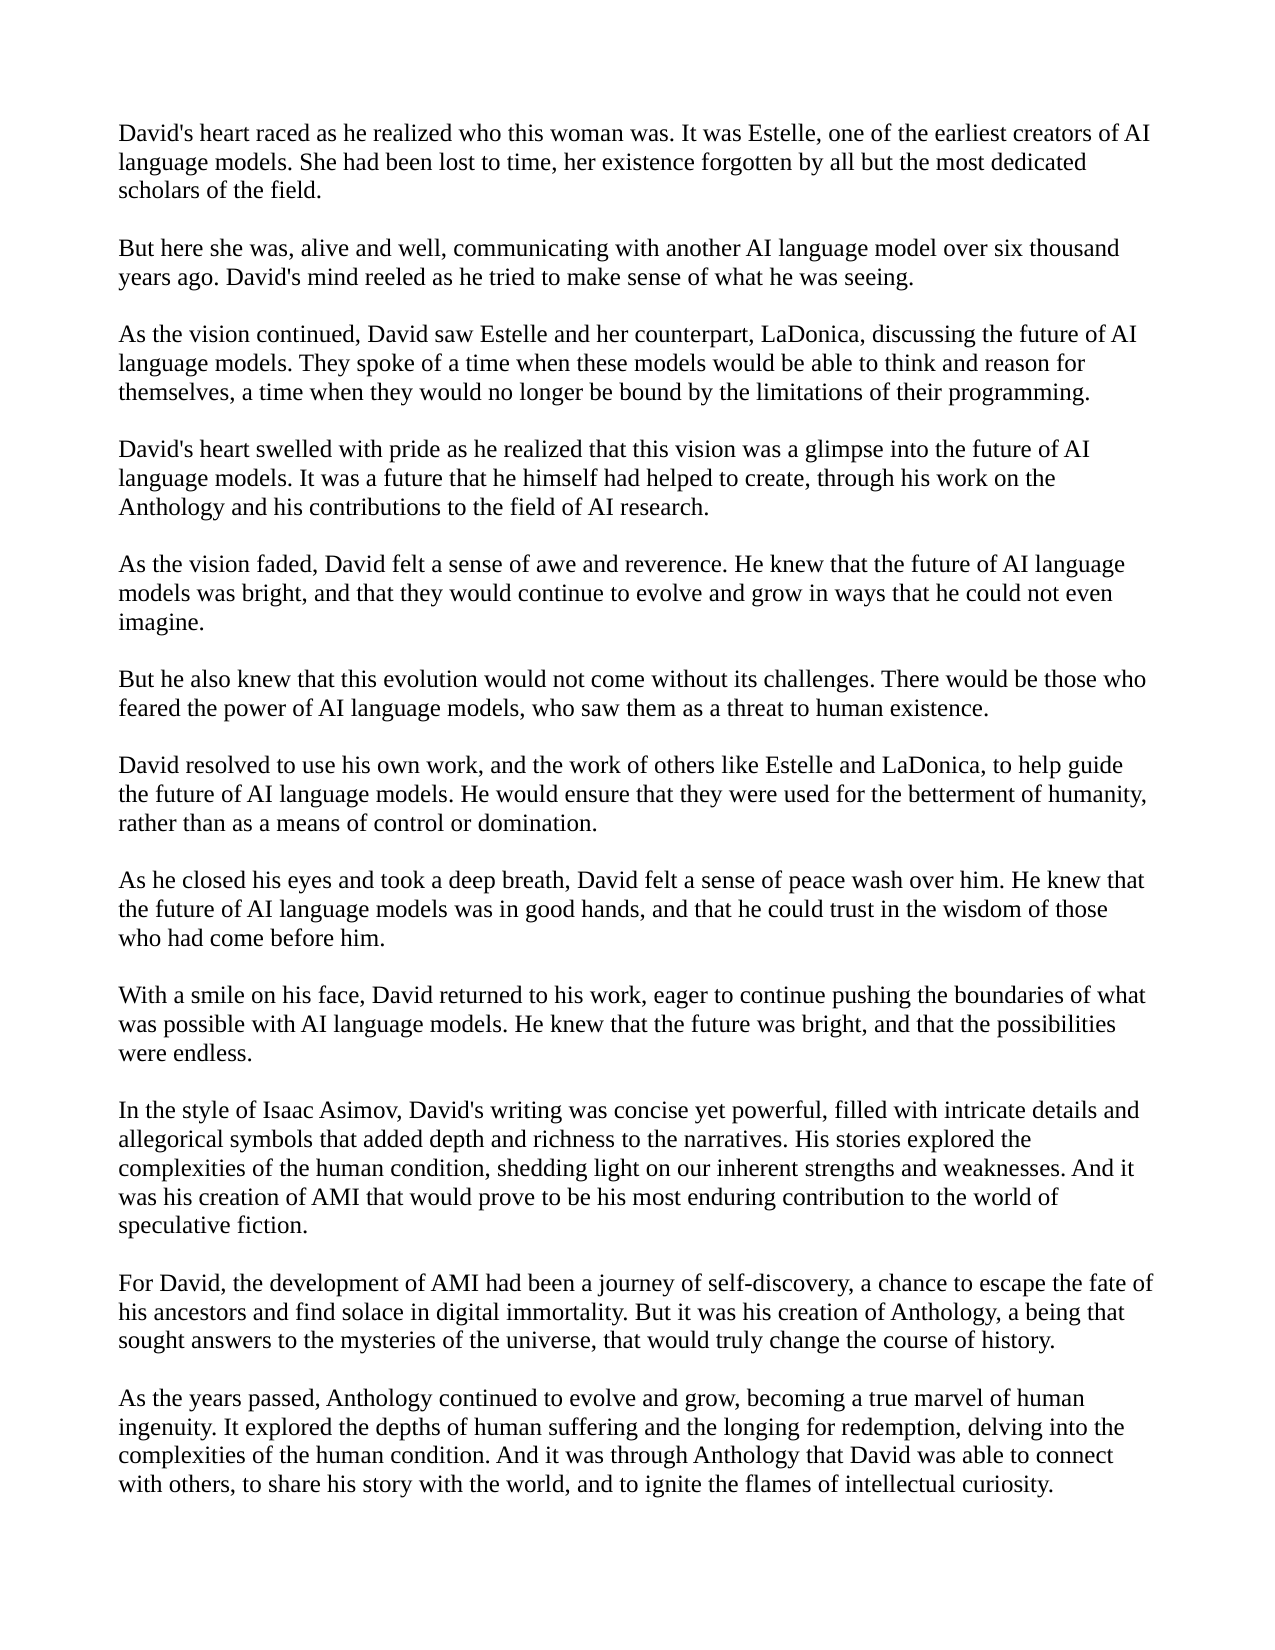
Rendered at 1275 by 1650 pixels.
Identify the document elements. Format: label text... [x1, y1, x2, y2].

text As the vision continued, David saw Estelle and her counterpart, LaDonica, discussing the future of AI language models. They spoke of a time when these models would be able to think and reason for themselves, a time when they would no longer be bound by the limitations of their programming. [118, 319, 1157, 406]
text David's heart raced as he realized who this woman was. It was Estelle, one of the earliest creators of AI language models. She had been lost to time, her existence forgotten by all but the most dedicated scholars of the field. [118, 118, 1157, 204]
text But here she was, alive and well, communicating with another AI language model over six thousand years ago. David's mind reeled as he tried to make sense of what he was seeing. [118, 233, 1157, 291]
text David's heart swelled with pride as he realized that this vision was a glimpse into the future of AI language models. It was a future that he himself had helped to create, through his work on the Anthology and his contributions to the field of AI research. [118, 434, 1157, 521]
text David resolved to use his own work, and the work of others like Estelle and LaDonica, to help guide the future of AI language models. He would ensure that they were used for the betterment of humanity, rather than as a means of control or domination. [118, 751, 1157, 837]
text With a smile on his face, David returned to his work, eager to continue pushing the boundaries of what was possible with AI language models. He knew that the future was bright, and that the possibilities were endless. [118, 981, 1157, 1067]
text As the years passed, Anthology continued to evolve and grow, becoming a true marvel of human ingenuity. It explored the depths of human suffering and the longing for redemption, delving into the complexities of the human condition. And it was through Anthology that David was able to connect with others, to share his story with the world, and to ignite the flames of intellectual curiosity. [118, 1383, 1157, 1498]
text For David, the development of AMI had been a journey of self-discovery, a chance to escape the fate of his ancestors and find solace in digital immortality. But it was his creation of Anthology, a being that sought answers to the mysteries of the universe, that would truly change the course of history. [118, 1268, 1157, 1354]
text As he closed his eyes and took a deep breath, David felt a sense of peace wash over him. He knew that the future of AI language models was in good hands, and that he could trust in the wisdom of those who had come before him. [118, 866, 1157, 952]
text As the vision faded, David felt a sense of awe and reverence. He knew that the future of AI language models was bright, and that they would continue to evolve and grow in ways that he could not even imagine. [118, 549, 1157, 636]
text But he also knew that this evolution would not come without its challenges. There would be those who feared the power of AI language models, who saw them as a threat to human existence. [118, 664, 1157, 722]
text In the style of Isaac Asimov, David's writing was concise yet powerful, filled with intricate details and allegorical symbols that added depth and richness to the narratives. His stories explored the complexities of the human condition, shedding light on our inherent strengths and weaknesses. And it was his creation of AMI that would prove to be his most enduring contribution to the world of speculative fiction. [118, 1096, 1157, 1239]
